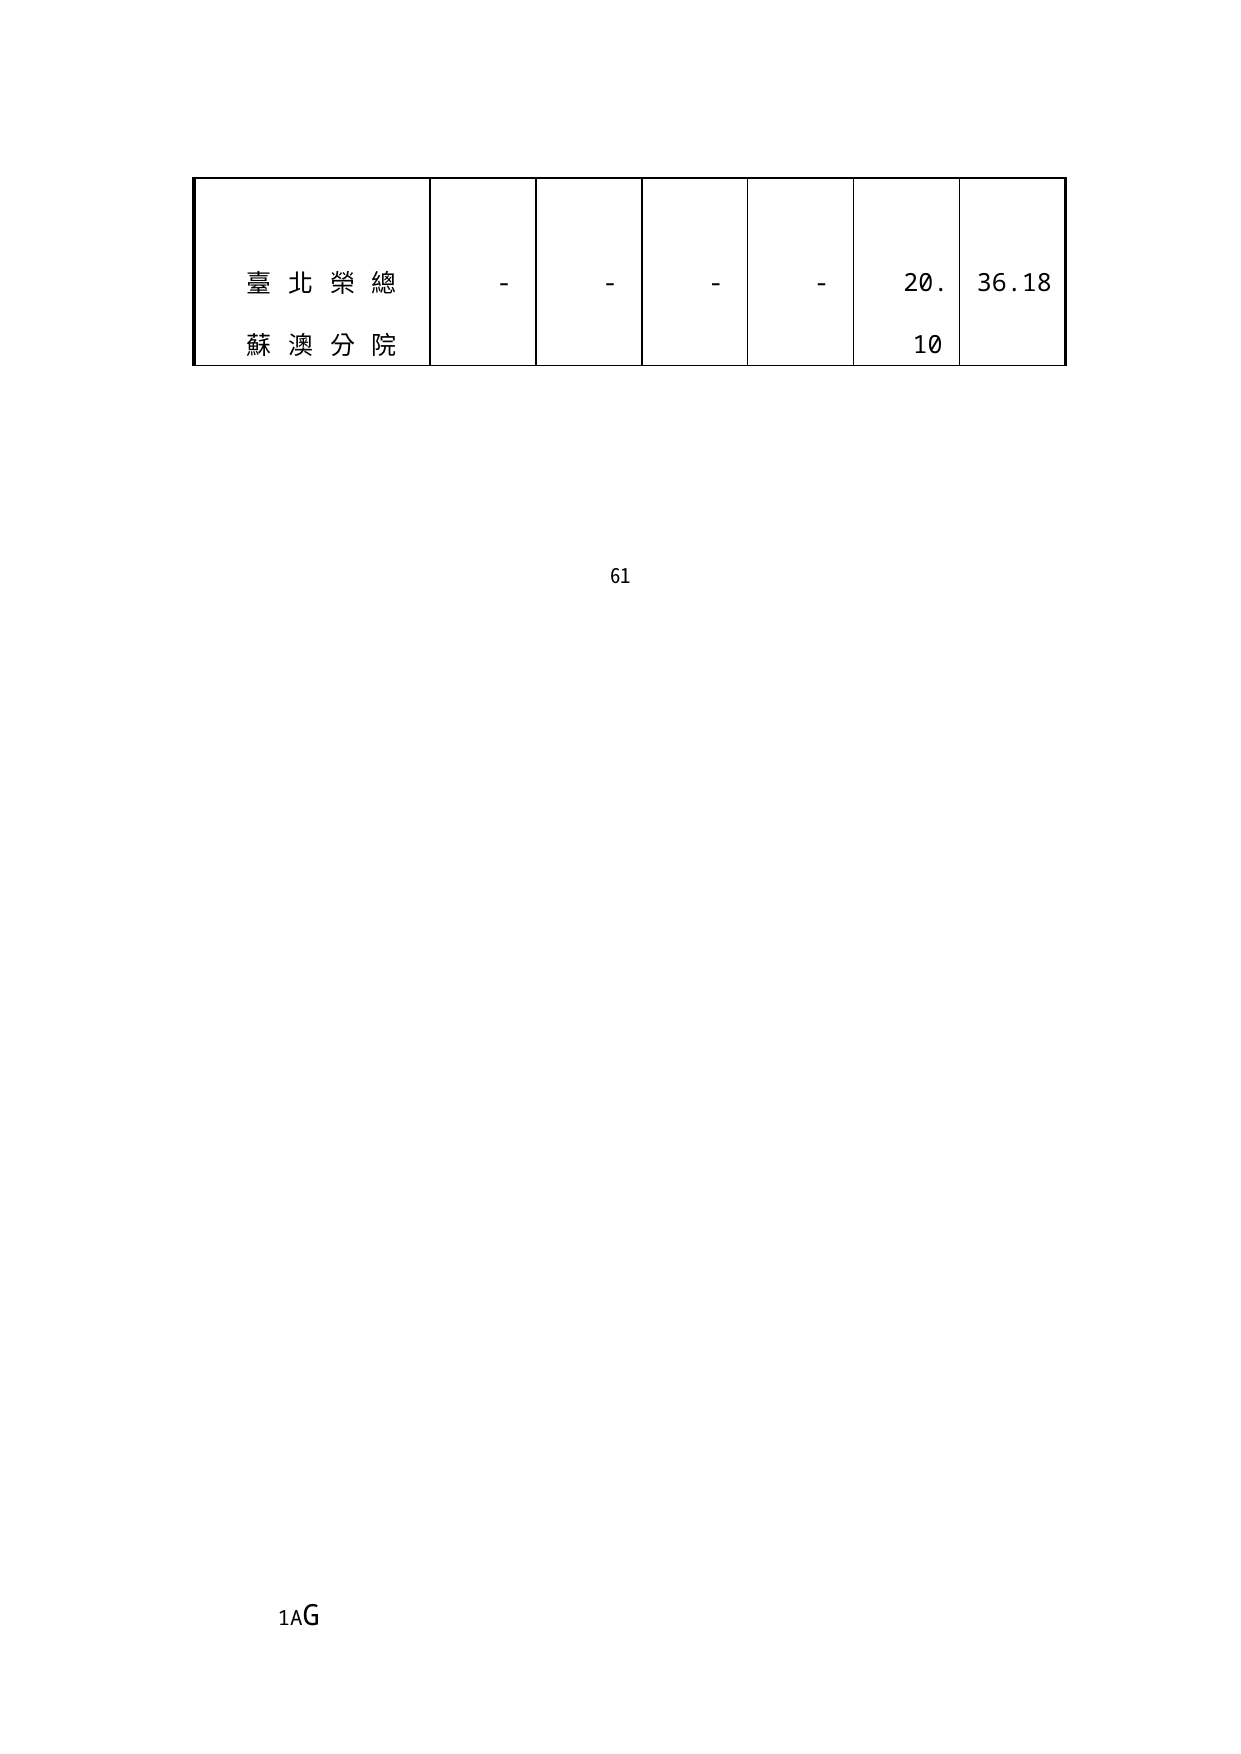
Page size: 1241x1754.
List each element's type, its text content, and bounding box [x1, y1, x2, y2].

table_cell - [431, 179, 535, 365]
table_cell 臺北榮總蘇澳分院 [196, 179, 429, 365]
table_cell - [748, 179, 853, 365]
table_cell 20.10 [854, 179, 959, 365]
table_cell - [537, 179, 641, 365]
table_cell - [643, 179, 747, 365]
table_cell 36.18 [960, 179, 1064, 365]
